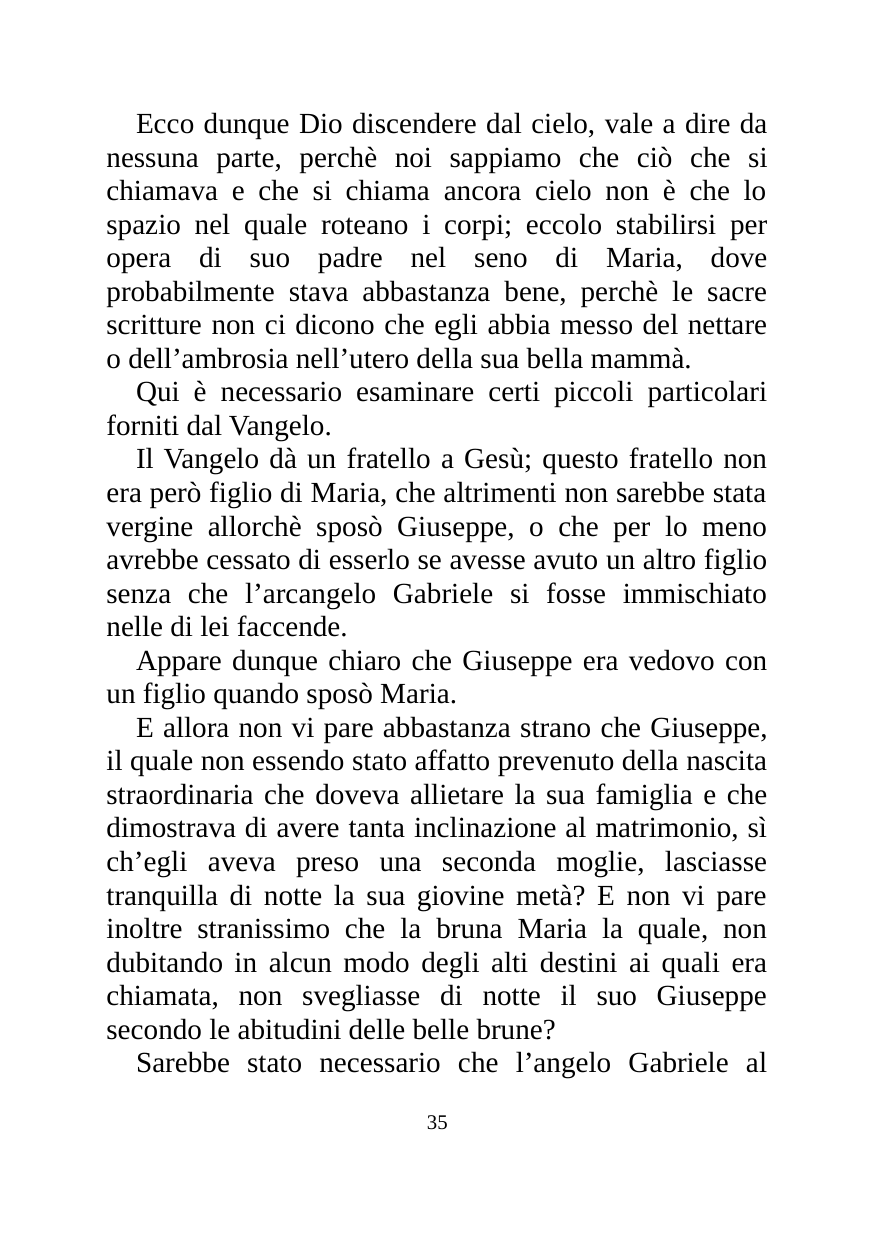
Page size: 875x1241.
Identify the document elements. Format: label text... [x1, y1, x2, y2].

text Ecco dunque Dio discendere dal cielo, vale a dire da nessuna parte, perchè noi sappiamo che ciò che si chiamava e che si chiama ancora cielo non è che lo spazio nel quale roteano i corpi; eccolo stabilirsi per opera di suo padre nel seno di Maria, dove probabilmente stava abbastanza bene, perchè le sacre scritture non ci dicono che egli abbia messo del nettare o dell’ambrosia nell’utero della sua bella mammà. [106, 106, 768, 374]
text E allora non vi pare abbastanza strano che Giuseppe, il quale non essendo stato affatto prevenuto della nascita straordinaria che doveva allietare la sua famiglia e che dimostrava di avere tanta inclinazione al matrimonio, sì ch’egli aveva preso una seconda moglie, lasciasse tranquilla di notte la sua giovine metà? E non vi pare inoltre stranissimo che la bruna Maria la quale, non dubitando in alcun modo degli alti destini ai quali era chiamata, non svegliasse di notte il suo Giuseppe secondo le abitudini delle belle brune? [106, 710, 768, 1045]
text Appare dunque chiaro che Giuseppe era vedovo con un figlio quando sposò Maria. [106, 643, 768, 710]
text Qui è necessario esaminare certi piccoli particolari forniti dal Vangelo. [106, 374, 768, 442]
text Il Vangelo dà un fratello a Gesù; questo fratello non era però figlio di Maria, che altrimenti non sarebbe stata vergine allorchè sposò Giuseppe, o che per lo meno avrebbe cessato di esserlo se avesse avuto un altro figlio senza che l’arcangelo Gabriele si fosse immischiato nelle di lei faccende. [106, 442, 768, 643]
text Sarebbe stato necessario che l’angelo Gabriele al [106, 1045, 768, 1079]
